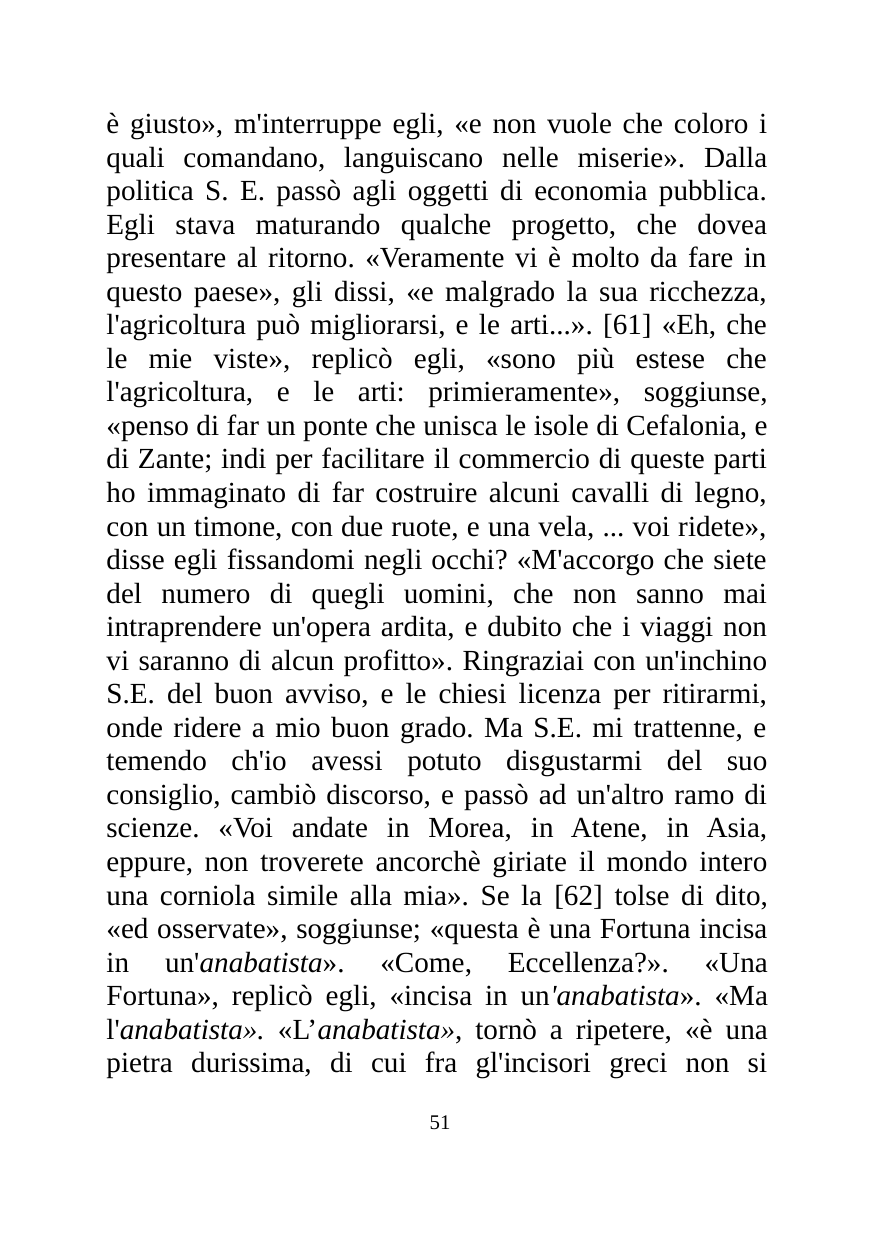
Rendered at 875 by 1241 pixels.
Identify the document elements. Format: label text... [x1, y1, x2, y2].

text è giusto», m'interruppe egli, «e non vuole che coloro i quali comandano, languiscano nelle miserie». Dalla politica S. E. passò agli oggetti di economia pubblica. Egli stava maturando qualche progetto, che dovea presentare al ritorno. «Veramente vi è molto da fare in questo paese», gli dissi, «e malgrado la sua ricchezza, l'agricoltura può migliorarsi, e le arti...». [61] «Eh, che le mie viste», replicò egli, «sono più estese che l'agricoltura, e le arti: primieramente», soggiunse, «penso di far un ponte che unisca le isole di Cefalonia, e di Zante; indi per facilitare il commercio di queste parti ho immaginato di far costruire alcuni cavalli di legno, con un timone, con due ruote, e una vela, ... voi ridete», disse egli fissandomi negli occhi? «M'accorgo che siete del numero di quegli uomini, che non sanno mai intraprendere un'opera ardita, e dubito che i viaggi non vi saranno di alcun profitto». Ringraziai con un'inchino S.E. del buon avviso, e le chiesi licenza per ritirarmi, onde ridere a mio buon grado. Ma S.E. mi trattenne, e temendo ch'io avessi potuto disgustarmi del suo consiglio, cambiò discorso, e passò ad un'altro ramo di scienze. «Voi andate in Morea, in Atene, in Asia, eppure, non troverete ancorchè giriate il mondo intero una corniola simile alla mia». Se la [62] tolse di dito, «ed osservate», soggiunse; «questa è una Fortuna incisa in un'anabatista». «Come, Eccellenza?». «Una Fortuna», replicò egli, «incisa in un'anabatista». «Ma l'anabatista». «L’anabatista», tornò a ripetere, «è una pietra durissima, di cui fra gl'incisori greci non si [106, 106, 768, 1079]
